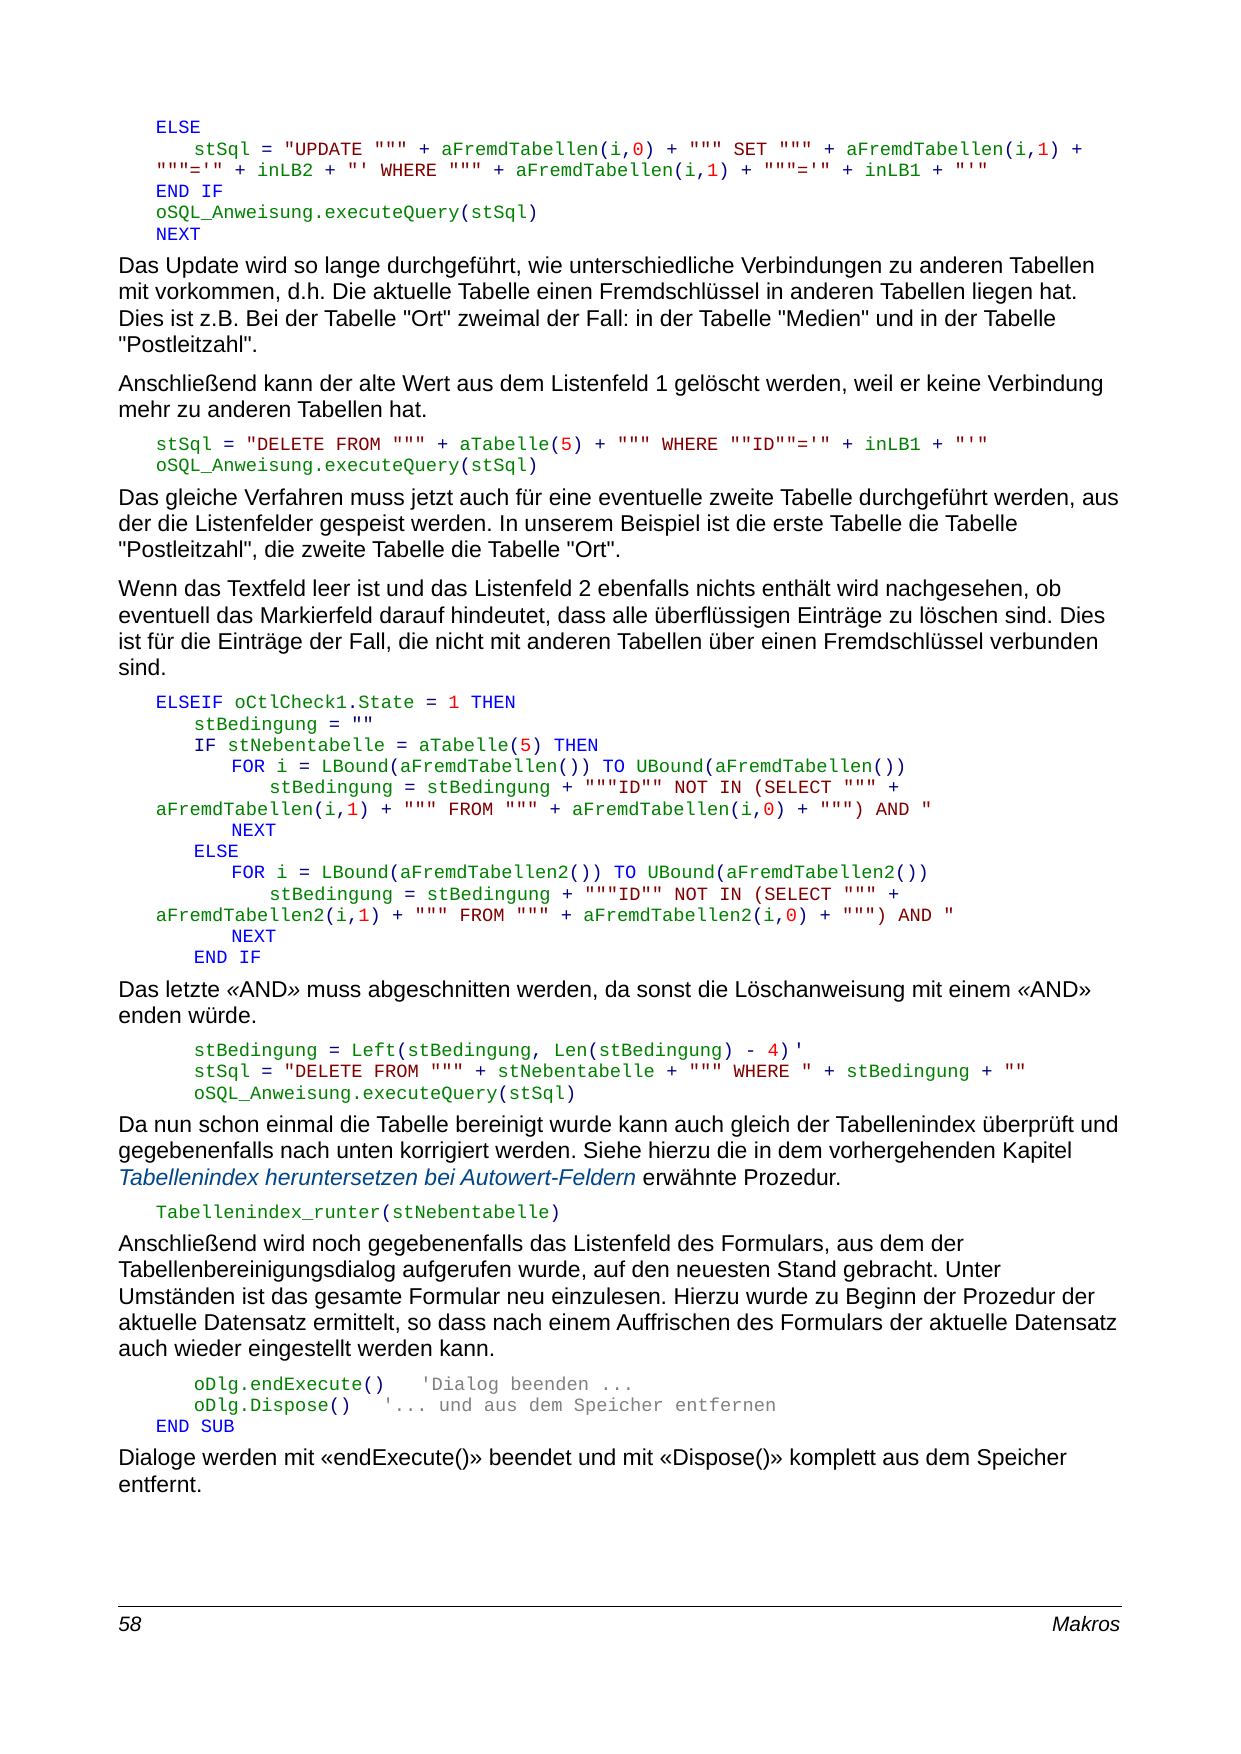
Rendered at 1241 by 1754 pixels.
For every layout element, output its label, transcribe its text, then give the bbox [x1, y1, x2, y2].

text Das Update wird so lange durchgeführt, wie unterschiedliche Verbindungen zu anderen Tabellen mit vorkommen, d.h. Die aktuelle Tabelle einen Fremdschlüssel in anderen Tabellen liegen hat. Dies ist z.B. Bei der Tabelle "Ort" zweimal der Fall: in der Tabelle "Medien" und in der Tabelle "Postleitzahl". [118, 252, 1122, 357]
text oDlg.Dispose() '... und aus dem Speicher entfernen [156, 1396, 1122, 1417]
text Da nun schon einmal die Tabelle bereinigt wurde kann auch gleich der Tabellenindex überprüft und gegebenenfalls nach unten korrigiert werden. Siehe hierzu die in dem vorhergehenden Kapitel Tabellenindex heruntersetzen bei Autowert-Feldern erwähnte Prozedur. [118, 1111, 1122, 1190]
text Tabellenindex_runter(stNebentabelle) [156, 1202, 1122, 1224]
text oSQL_Anweisung.executeQuery(stSql) [156, 456, 1122, 477]
text END IF [156, 948, 1122, 969]
text FOR i = LBound(aFremdTabellen()) TO UBound(aFremdTabellen()) [156, 757, 1122, 778]
text NEXT [156, 224, 1122, 246]
text Dialoge werden mit «endExecute()» beendet und mit «Dispose()» komplett aus dem Speicher entfernt. [118, 1444, 1122, 1497]
text stBedingung = stBedingung + """ID"" NOT IN (SELECT """ + aFremdTabellen2(i,1) + """ FROM """ + aFremdTabellen2(i,0) + """) AND " [156, 884, 1122, 927]
text NEXT [156, 821, 1122, 842]
text Anschließend kann der alte Wert aus dem Listenfeld 1 gelöscht werden, weil er keine Verbindung mehr zu anderen Tabellen hat. [118, 370, 1122, 422]
text Anschließend wird noch gegebenenfalls das Listenfeld des Formulars, aus dem der Tabellenbereinigungsdialog aufgerufen wurde, auf den neuesten Stand gebracht. Unter Umständen ist das gesamte Formular neu einzulesen. Hierzu wurde zu Beginn der Prozedur der aktuelle Datensatz ermittelt, so dass nach einem Auffrischen des Formulars der aktuelle Datensatz auch wieder eingestellt werden kann. [118, 1230, 1122, 1362]
text oSQL_Anweisung.executeQuery(stSql) [156, 1083, 1122, 1105]
text stBedingung = "" [156, 714, 1122, 736]
text END SUB [156, 1417, 1122, 1438]
text ELSE [156, 118, 1122, 139]
text ELSEIF oCtlCheck1.State = 1 THEN [156, 693, 1122, 714]
text IF stNebentabelle = aTabelle(5) THEN [156, 736, 1122, 757]
text stSql = "UPDATE """ + aFremdTabellen(i,0) + """ SET """ + aFremdTabellen(i,1) + """='" + inLB2 + "' WHERE """ + aFremdTabellen(i,1) + """='" + inLB1 + "'" [156, 139, 1122, 182]
text END IF [156, 182, 1122, 203]
text Wenn das Textfeld leer ist und das Listenfeld 2 ebenfalls nichts enthält wird nachgesehen, ob eventuell das Markierfeld darauf hindeutet, dass alle überflüssigen Einträge zu löschen sind. Dies ist für die Einträge der Fall, die nicht mit anderen Tabellen über einen Fremdschlüssel verbunden sind. [118, 575, 1122, 681]
text FOR i = LBound(aFremdTabellen2()) TO UBound(aFremdTabellen2()) [156, 863, 1122, 884]
text Das gleiche Verfahren muss jetzt auch für eine eventuelle zweite Tabelle durchgeführt werden, aus der die Listenfelder gespeist werden. In unserem Beispiel ist die erste Tabelle die Tabelle "Postleitzahl", die zweite Tabelle die Tabelle "Ort". [118, 484, 1122, 563]
text oSQL_Anweisung.executeQuery(stSql) [156, 203, 1122, 224]
text NEXT [156, 927, 1122, 948]
text stBedingung = stBedingung + """ID"" NOT IN (SELECT """ + aFremdTabellen(i,1) + """ FROM """ + aFremdTabellen(i,0) + """) AND " [156, 778, 1122, 821]
text oDlg.endExecute() 'Dialog beenden ... [156, 1374, 1122, 1396]
text stSql = "DELETE FROM """ + aTabelle(5) + """ WHERE ""ID""='" + inLB1 + "'" [156, 435, 1122, 456]
text ELSE [156, 842, 1122, 863]
text stBedingung = Left(stBedingung, Len(stBedingung) - 4) ' [156, 1041, 1122, 1062]
text stSql = "DELETE FROM """ + stNebentabelle + """ WHERE " + stBedingung + "" [156, 1062, 1122, 1083]
text Das letzte «AND» muss abgeschnitten werden, da sonst die Löschanweisung mit einem «AND» enden würde. [118, 976, 1122, 1028]
